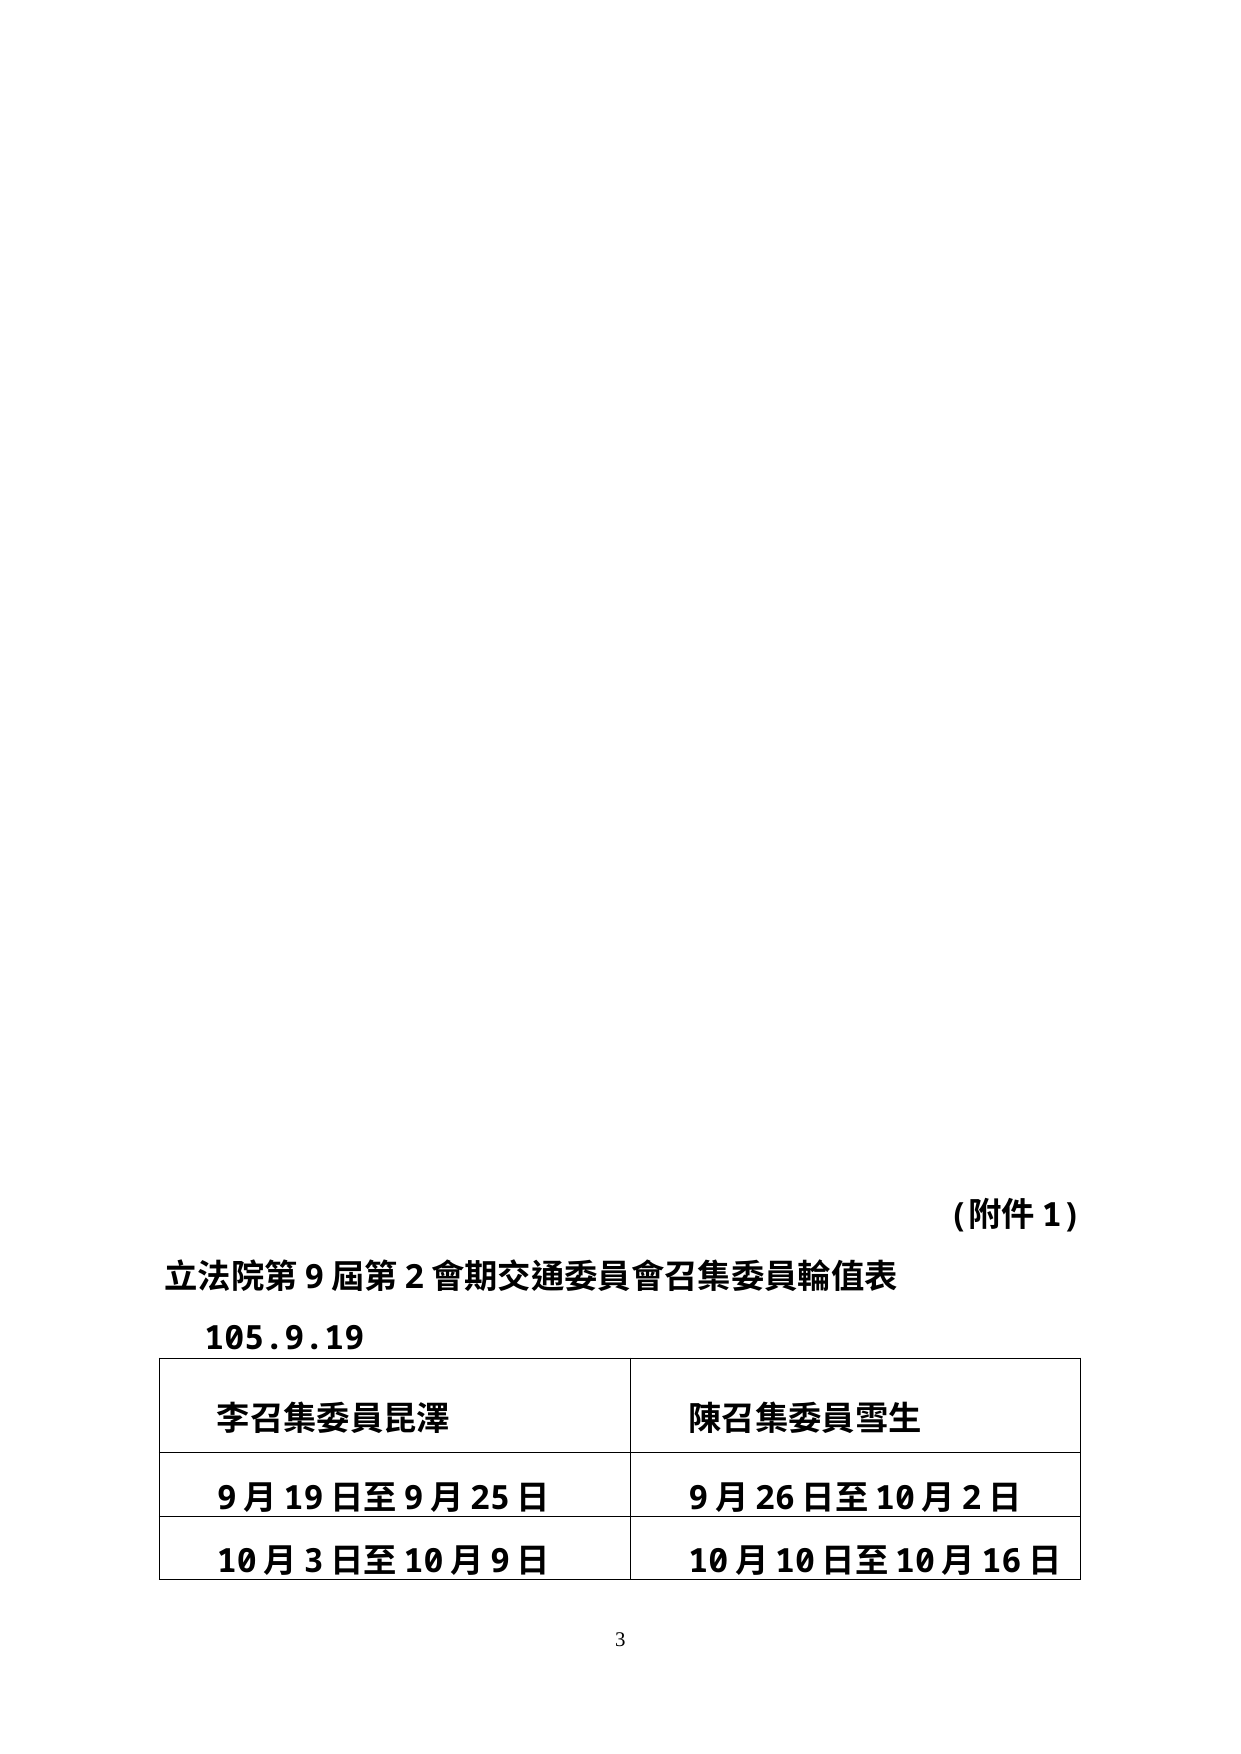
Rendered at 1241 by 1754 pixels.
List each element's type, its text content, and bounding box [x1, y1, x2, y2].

text 105.9.19 [164, 1295, 1122, 1358]
table_header 李召集委員昆澤 [160, 1359, 630, 1452]
table_cell 10月10日至10月16日 [631, 1517, 1080, 1579]
table_cell 9月19日至9月25日 [160, 1453, 630, 1516]
table_header 陳召集委員雪生 [631, 1359, 1080, 1452]
text (附件1) [221, 1170, 1122, 1233]
table_cell 10月3日至10月9日 [160, 1517, 630, 1579]
text 立法院第9屆第2會期交通委員會召集委員輪值表 [164, 1233, 1122, 1295]
table_cell 9月26日至10月2日 [631, 1453, 1080, 1516]
